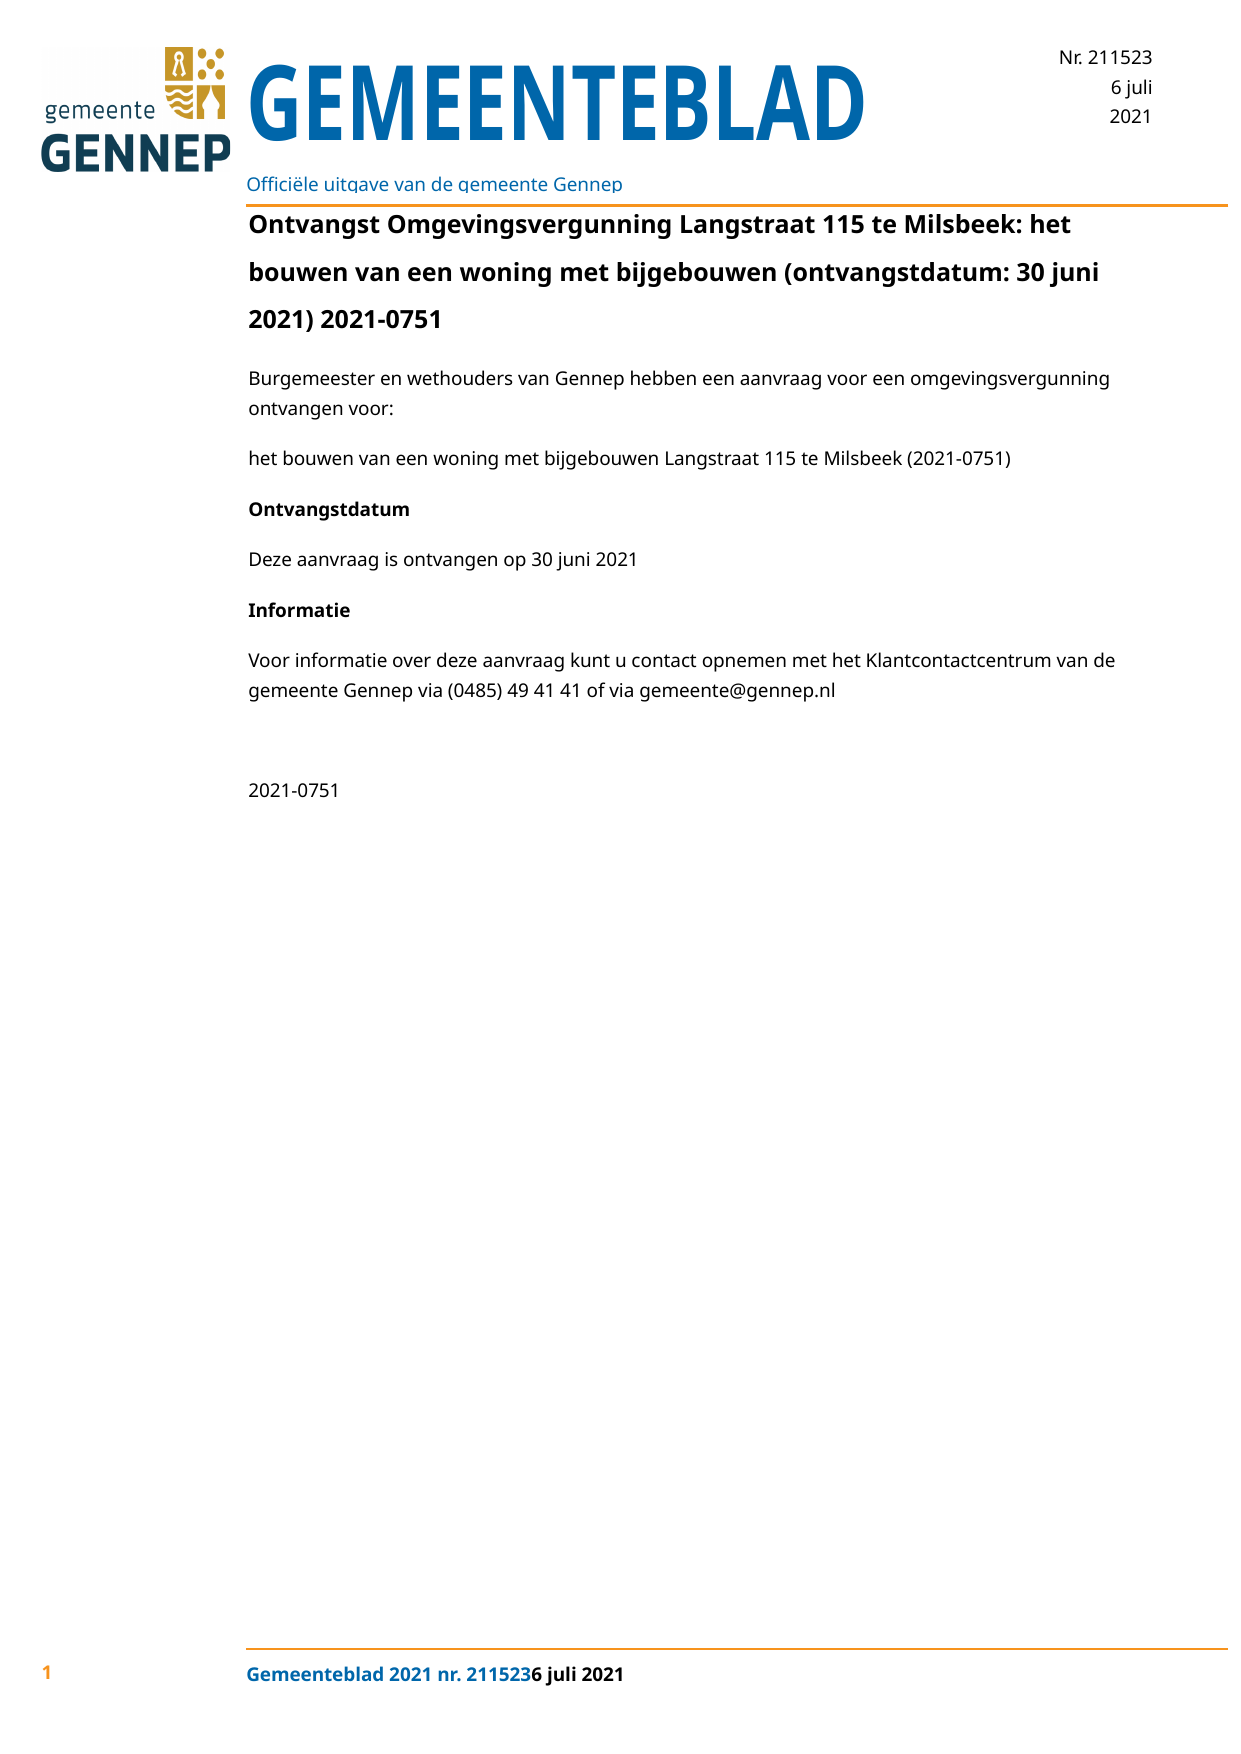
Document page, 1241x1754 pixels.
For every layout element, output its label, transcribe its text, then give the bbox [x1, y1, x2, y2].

text Burgemeester en wethouders van Gennep hebben een aanvraag voor een omgevingsvergunning ontvangen voor: [248, 366, 1152, 421]
text Ontvangst Omgevingsvergunning Langstraat 115 te Milsbeek: het bouwen van een woning met bijgebouwen (ontvangstdatum: 30 juni 2021) 2021-0751 [248, 207, 1152, 336]
text Ontvangstdatum [248, 496, 1152, 522]
text Informatie [248, 597, 1152, 622]
text Deze aanvraag is ontvangen op 30 juni 2021 [248, 546, 1152, 572]
picture [41, 47, 231, 172]
text Voor informatie over deze aanvraag kunt u contact opnemen met het Klantcontactcentrum van de gemeente Gennep via (0485) 49 41 41 of via gemeente@gennep.nl [248, 647, 1152, 702]
text 2021-0751 [248, 778, 1152, 803]
text het bouwen van een woning met bijgebouwen Langstraat 115 te Milsbeek (2021-0751) [248, 446, 1152, 471]
